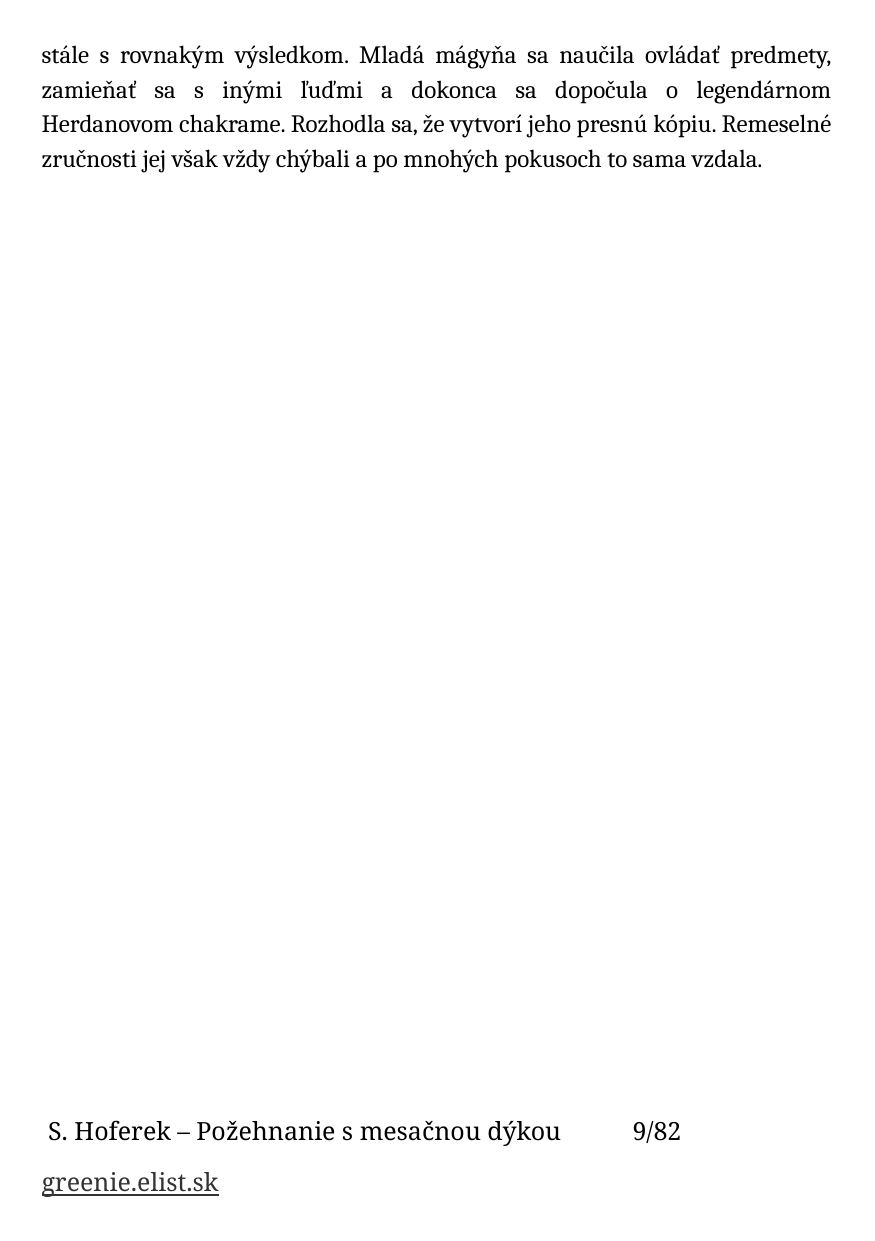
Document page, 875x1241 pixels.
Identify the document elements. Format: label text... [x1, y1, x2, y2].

text stále s rovnakým výsledkom. Mladá mágyňa sa naučila ovládať predmety, zamieňať sa s inými ľuďmi a dokonca sa dopočula o legendárnom Herdanovom chakrame. Rozhodla sa, že vytvorí jeho presnú kópiu. Remeselné zručnosti jej však vždy chýbali a po mnohých pokusoch to sama vzdala. [41, 41, 833, 173]
